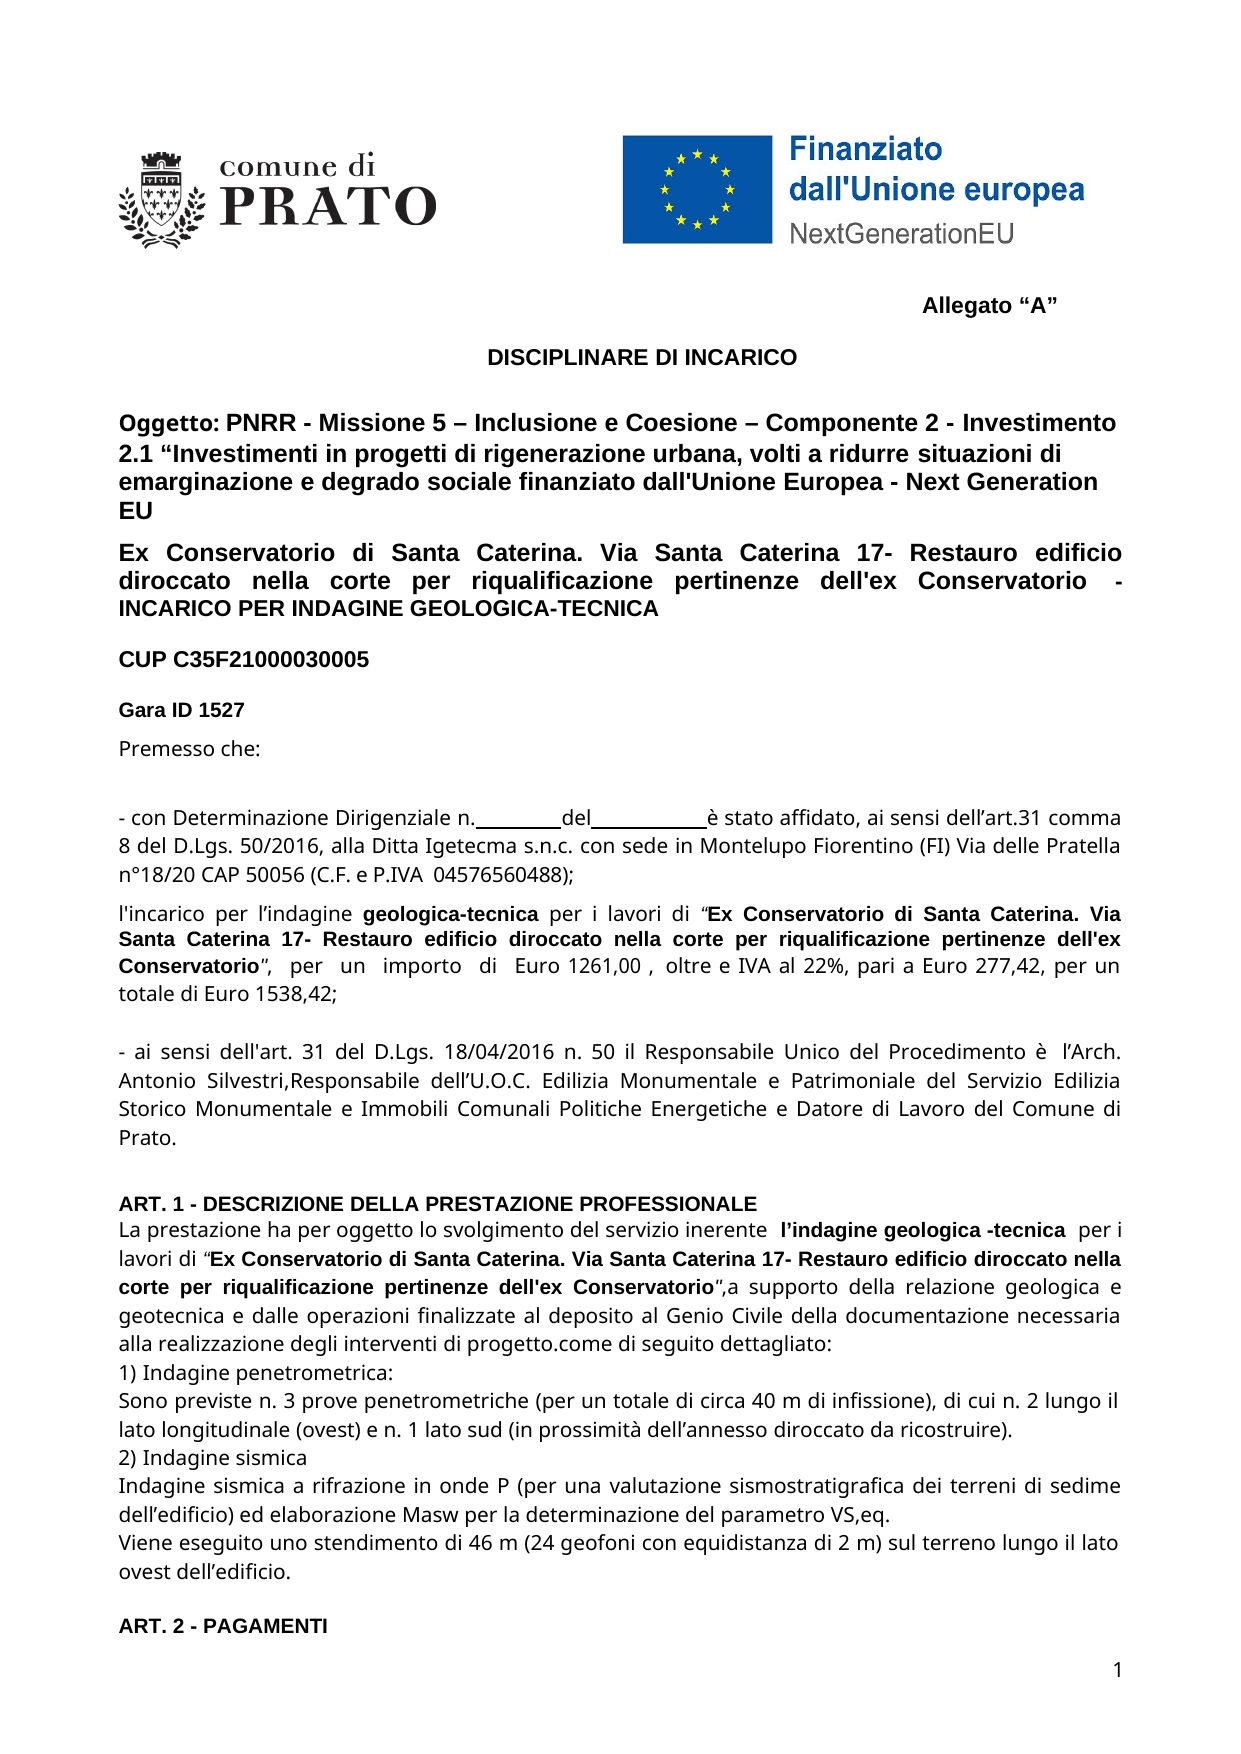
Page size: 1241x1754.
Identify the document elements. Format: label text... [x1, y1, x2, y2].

text DISCIPLINARE DI INCARICO [486, 344, 799, 371]
picture [621, 129, 1094, 249]
text Indagine sismica a rifrazione in onde P (per una valutazione sismostratigrafica dei terreni di sedime dell’edificio) ed elaborazione Masw per la determinazione del parametro VS,eq. [118, 1472, 1121, 1528]
text La prestazione ha per oggetto lo svolgimento del servizio inerente l’indagine geologica -tecnica per i lavori di “Ex Conservatorio di Santa Caterina. Via Santa Caterina 17- Restauro edificio diroccato nella corte per riqualificazione pertinenze dell'ex Conservatorio",a supporto della relazione geologica e geotecnica e dalle operazioni finalizzate al deposito al Genio Civile della documentazione necessaria alla realizzazione degli interventi di progetto.come di seguito dettagliato: [118, 1216, 1122, 1358]
subtitle CUP C35F21000030005 [118, 646, 1134, 673]
subtitle ART. 2 - PAGAMENTI [118, 1614, 1134, 1638]
subtitle ART. 1 - DESCRIZIONE DELLA PRESTAZIONE PROFESSIONALE [118, 1192, 1134, 1216]
list Indagine penetrometrica: [118, 1358, 1134, 1386]
subtitle Gara ID 1527 [118, 698, 1134, 722]
title Oggetto: PNRR - Missione 5 – Inclusione e Coesione – Componente 2 - Investimento 2.1 “Investimenti in progetti di rigenerazione urbana, volti a ridurre situazioni di emarginazione e degrado sociale finanziato dall'Unione Europea - Next Generation EU [118, 407, 1120, 525]
text Sono previste n. 3 prove penetrometriche (per un totale di circa 40 m di infissione), di cui n. 2 lungo il lato longitudinale (ovest) e n. 1 lato sud (in prossimità dell’annesso diroccato da ricostruire). [118, 1386, 1120, 1443]
text - ai sensi dell'art. 31 del D.Lgs. 18/04/2016 n. 50 il Responsabile Unico del Procedimento è l’Arch. Antonio Silvestri,Responsabile dell’U.O.C. Edilizia Monumentale e Patrimoniale del Servizio Edilizia Storico Monumentale e Immobili Comunali Politiche Energetiche e Datore di Lavoro del Comune di Prato. [118, 1037, 1122, 1151]
text l'incarico per l’indagine geologica-tecnica per i lavori di “Ex Conservatorio di Santa Caterina. Via Santa Caterina 17- Restauro edificio diroccato nella corte per riqualificazione pertinenze dell'ex Conservatorio", per un importo di Euro 1261,00 , oltre e IVA al 22%, pari a Euro 277,42, per un totale di Euro 1538,42; [118, 899, 1121, 1008]
text - con Determinazione Dirigenziale n. del è stato affidato, ai sensi dell’art.31 comma 8 del D.Lgs. 50/2016, alla Ditta Igetecma s.n.c. con sede in Montelupo Fiorentino (FI) Via delle Pratella n°18/20 CAP 50056 (C.F. e P.IVA 04576560488); [118, 803, 1121, 888]
picture [118, 151, 436, 249]
text Viene eseguito uno stendimento di 46 m (24 geofoni con equidistanza di 2 m) sul terreno lungo il lato ovest dell’edificio. [118, 1528, 1121, 1585]
text Ex Conservatorio di Santa Caterina. Via Santa Caterina 17- Restauro edificio diroccato nella corte per riqualificazione pertinenze dell'ex Conservatorio - INCARICO PER INDAGINE GEOLOGICA-TECNICA [118, 537, 1122, 621]
list Indagine sismica [118, 1443, 1134, 1472]
text Premesso che: [118, 734, 1134, 762]
subtitle Allegato “A” [106, 292, 1058, 318]
